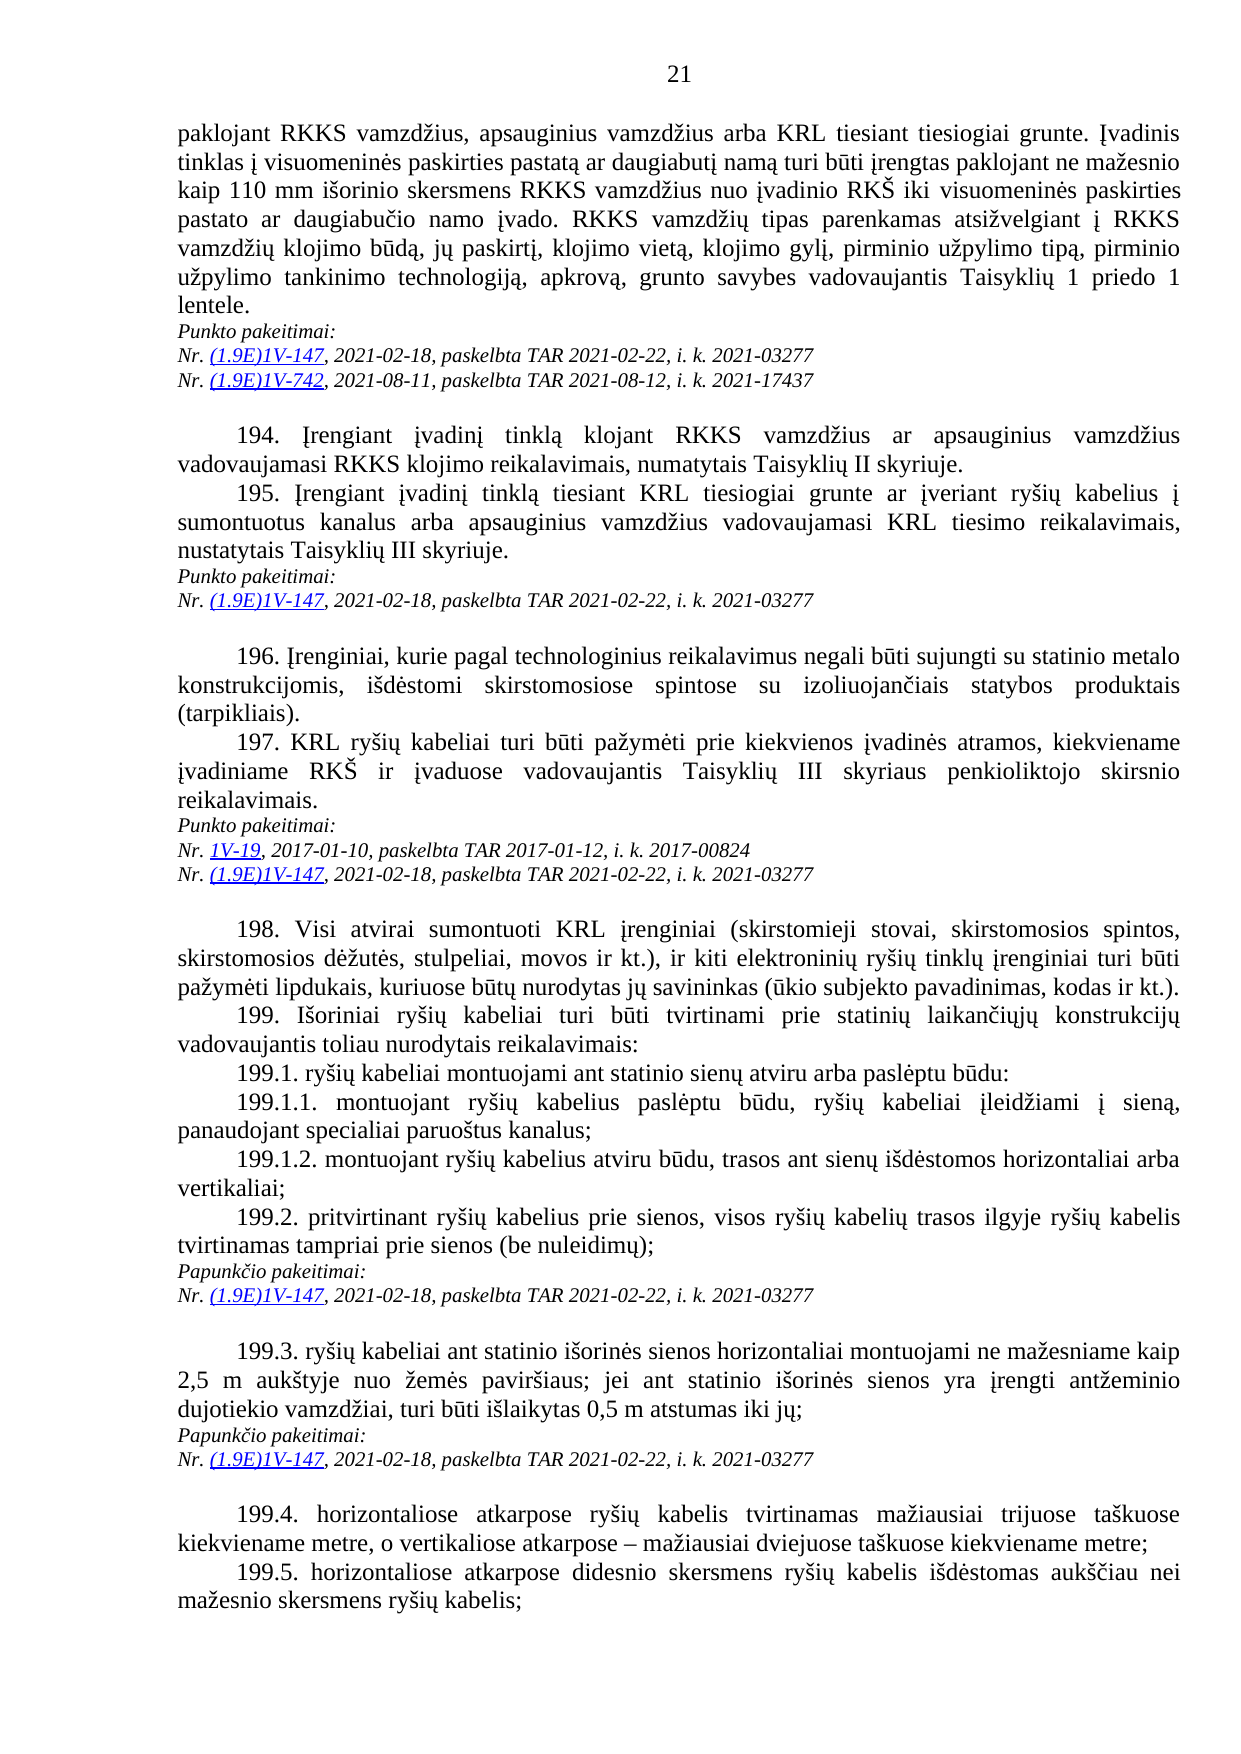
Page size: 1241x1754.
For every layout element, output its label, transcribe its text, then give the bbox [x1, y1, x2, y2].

text Nr. (1.9E)1V-147, 2021-02-18, paskelbta TAR 2021-02-22, i. k. 2021-03277 [177, 343, 1181, 367]
text 199.2. pritvirtinant ryšių kabelius prie sienos, visos ryšių kabelių trasos ilgyje ryšių kabelis tvirtinamas tampriai prie sienos (be nuleidimų); [177, 1202, 1181, 1259]
text Papunkčio pakeitimai: [177, 1259, 1181, 1283]
text 199.1. ryšių kabeliai montuojami ant statinio sienų atviru arba paslėptu būdu: [177, 1058, 1181, 1087]
text 199.1.1. montuojant ryšių kabelius paslėptu būdu, ryšių kabeliai įleidžiami į sieną, panaudojant specialiai paruoštus kanalus; [177, 1087, 1181, 1144]
text Nr. 1V-19, 2017-01-10, paskelbta TAR 2017-01-12, i. k. 2017-00824 [177, 837, 1181, 862]
text 197. KRL ryšių kabeliai turi būti pažymėti prie kiekvienos įvadinės atramos, kiekviename įvadiniame RKŠ ir įvaduose vadovaujantis Taisyklių III skyriaus penkioliktojo skirsnio reikalavimais. [177, 727, 1181, 813]
text Punkto pakeitimai: [177, 319, 1181, 343]
text Nr. (1.9E)1V-742, 2021-08-11, paskelbta TAR 2021-08-12, i. k. 2021-17437 [177, 367, 1181, 392]
text Nr. (1.9E)1V-147, 2021-02-18, paskelbta TAR 2021-02-22, i. k. 2021-03277 [177, 862, 1181, 886]
text Nr. (1.9E)1V-147, 2021-02-18, paskelbta TAR 2021-02-22, i. k. 2021-03277 [177, 588, 1181, 612]
text 199. Išoriniai ryšių kabeliai turi būti tvirtinami prie statinių laikančiųjų konstrukcijų vadovaujantis toliau nurodytais reikalavimais: [177, 1001, 1181, 1058]
text 199.5. horizontaliose atkarpose didesnio skersmens ryšių kabelis išdėstomas aukščiau nei mažesnio skersmens ryšių kabelis; [177, 1557, 1181, 1614]
text 195. Įrengiant įvadinį tinklą tiesiant KRL tiesiogiai grunte ar įveriant ryšių kabelius į sumontuotus kanalus arba apsauginius vamzdžius vadovaujamasi KRL tiesimo reikalavimais, nustatytais Taisyklių III skyriuje. [177, 478, 1181, 564]
text Punkto pakeitimai: [177, 564, 1181, 588]
text Nr. (1.9E)1V-147, 2021-02-18, paskelbta TAR 2021-02-22, i. k. 2021-03277 [177, 1447, 1181, 1471]
text 199.1.2. montuojant ryšių kabelius atviru būdu, trasos ant sienų išdėstomos horizontaliai arba vertikaliai; [177, 1144, 1181, 1202]
text paklojant RKKS vamzdžius, apsauginius vamzdžius arba KRL tiesiant tiesiogiai grunte. Įvadinis tinklas į visuomeninės paskirties pastatą ar daugiabutį namą turi būti įrengtas paklojant ne mažesnio kaip 110 mm išorinio skersmens RKKS vamzdžius nuo įvadinio RKŠ iki visuomeninės paskirties pastato ar daugiabučio namo įvado. RKKS vamzdžių tipas parenkamas atsižvelgiant į RKKS vamzdžių klojimo būdą, jų paskirtį, klojimo vietą, klojimo gylį, pirminio užpylimo tipą, pirminio užpylimo tankinimo technologiją, apkrovą, grunto savybes vadovaujantis Taisyklių 1 priedo 1 lentele. [177, 118, 1181, 319]
text 198. Visi atvirai sumontuoti KRL įrenginiai (skirstomieji stovai, skirstomosios spintos, skirstomosios dėžutės, stulpeliai, movos ir kt.), ir kiti elektroninių ryšių tinklų įrenginiai turi būti pažymėti lipdukais, kuriuose būtų nurodytas jų savininkas (ūkio subjekto pavadinimas, kodas ir kt.). [177, 914, 1181, 1001]
text 199.3. ryšių kabeliai ant statinio išorinės sienos horizontaliai montuojami ne mažesniame kaip 2,5 m aukštyje nuo žemės paviršiaus; jei ant statinio išorinės sienos yra įrengti antžeminio dujotiekio vamzdžiai, turi būti išlaikytas 0,5 m atstumas iki jų; [177, 1336, 1181, 1422]
text 196. Įrenginiai, kurie pagal technologinius reikalavimus negali būti sujungti su statinio metalo konstrukcijomis, išdėstomi skirstomosiose spintose su izoliuojančiais statybos produktais (tarpikliais). [177, 641, 1181, 727]
text Punkto pakeitimai: [177, 813, 1181, 837]
text 199.4. horizontaliose atkarpose ryšių kabelis tvirtinamas mažiausiai trijuose taškuose kiekviename metre, o vertikaliose atkarpose – mažiausiai dviejuose taškuose kiekviename metre; [177, 1499, 1181, 1557]
text 194. Įrengiant įvadinį tinklą klojant RKKS vamzdžius ar apsauginius vamzdžius vadovaujamasi RKKS klojimo reikalavimais, numatytais Taisyklių II skyriuje. [177, 420, 1181, 478]
text Papunkčio pakeitimai: [177, 1422, 1181, 1447]
text Nr. (1.9E)1V-147, 2021-02-18, paskelbta TAR 2021-02-22, i. k. 2021-03277 [177, 1283, 1181, 1307]
